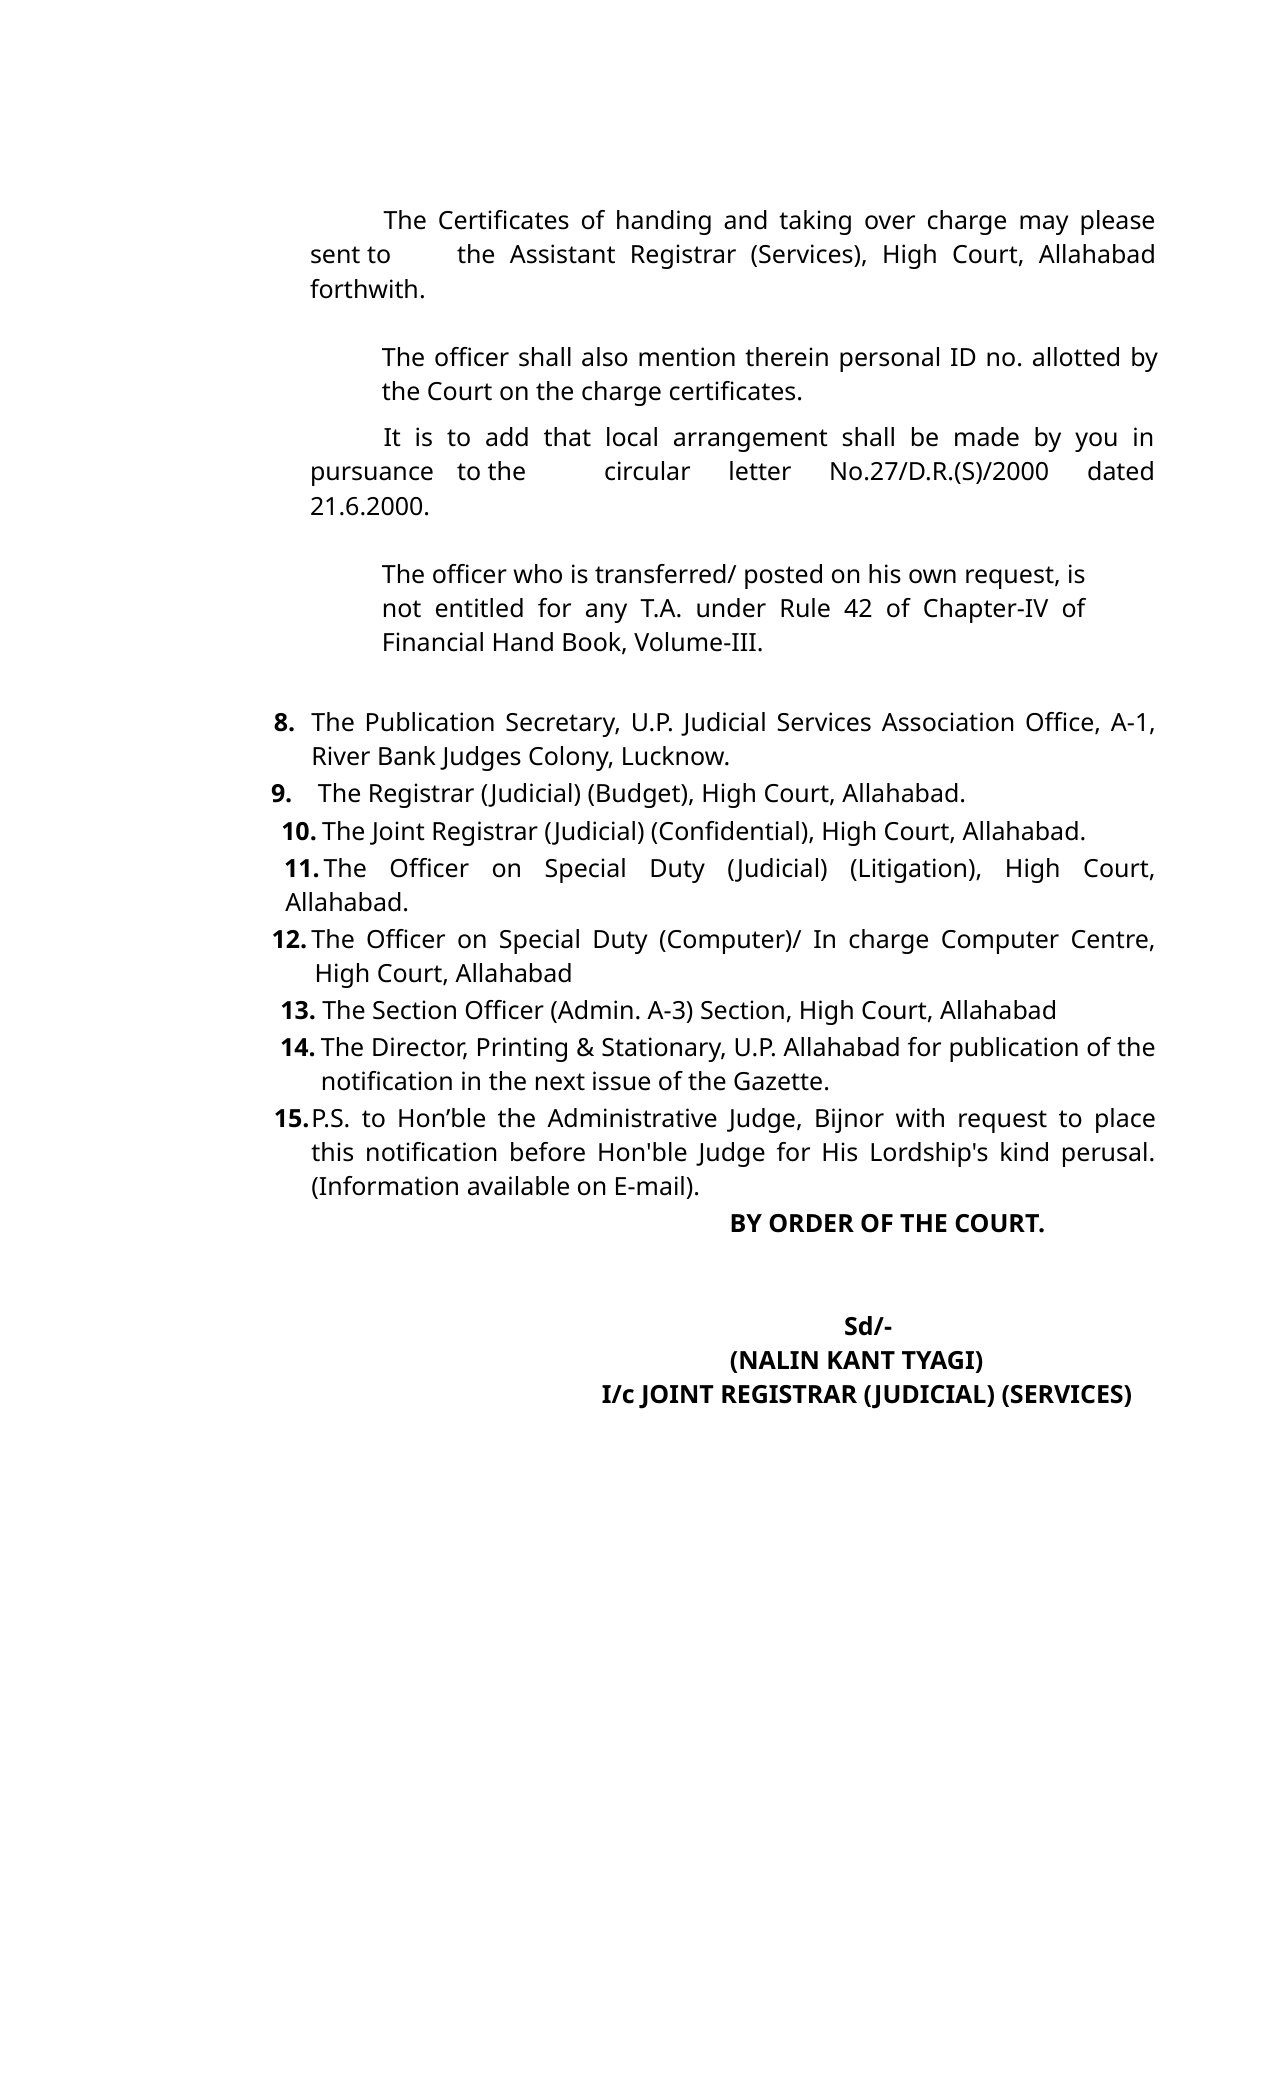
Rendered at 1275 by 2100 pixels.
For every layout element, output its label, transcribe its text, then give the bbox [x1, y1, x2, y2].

text It is to add that local arrangement shall be made by you in pursuance to the circular letter No.27/D.R.(S)/2000 dated 21.6.2000. [310, 420, 1155, 522]
text BY ORDER OF THE COURT. [236, 1206, 1157, 1240]
list The Section Officer (Admin. A-3) Section, High Court, Allahabad [280, 993, 1157, 1027]
list The Publication Secretary, U.P. Judicial Services Association Office, A-1, River Bank Judges Colony, Lucknow. [274, 705, 1157, 773]
text Sd/- [236, 1308, 1157, 1342]
list The Registrar (Judicial) (Budget), High Court, Allahabad. [271, 776, 1157, 810]
text The officer shall also mention therein personal ID no. allotted by the Court on the charge certificates. [382, 339, 1158, 407]
list The Officer on Special Duty (Judicial) (Litigation), High Court, Allahabad. [284, 850, 1157, 918]
list The Joint Registrar (Judicial) (Confidential), High Court, Allahabad. [281, 813, 1157, 847]
list The Officer on Special Duty (Computer)/ In charge Computer Centre, High Court, Allahabad [271, 921, 1157, 989]
list The Director, Printing & Stationary, U.P. Allahabad for publication of the notification in the next issue of the Gazette. [280, 1030, 1157, 1098]
text The officer who is transferred/ posted on his own request, is not entitled for any T.A. under Rule 42 of Chapter-IV of Financial Hand Book, Volume-III. [382, 556, 1087, 658]
text (NALIN KANT TYAGI) [236, 1342, 1157, 1376]
text I/c JOINT REGISTRAR (JUDICIAL) (SERVICES) [236, 1376, 1157, 1410]
text The Certificates of handing and taking over charge may please sent to the Assistant Registrar (Services), High Court, Allahabad forthwith. [310, 203, 1157, 305]
list P.S. to Hon’ble the Administrative Judge, Bijnor with request to place this notification before Hon'ble Judge for His Lordship's kind perusal. (Information available on E-mail). [274, 1101, 1157, 1203]
